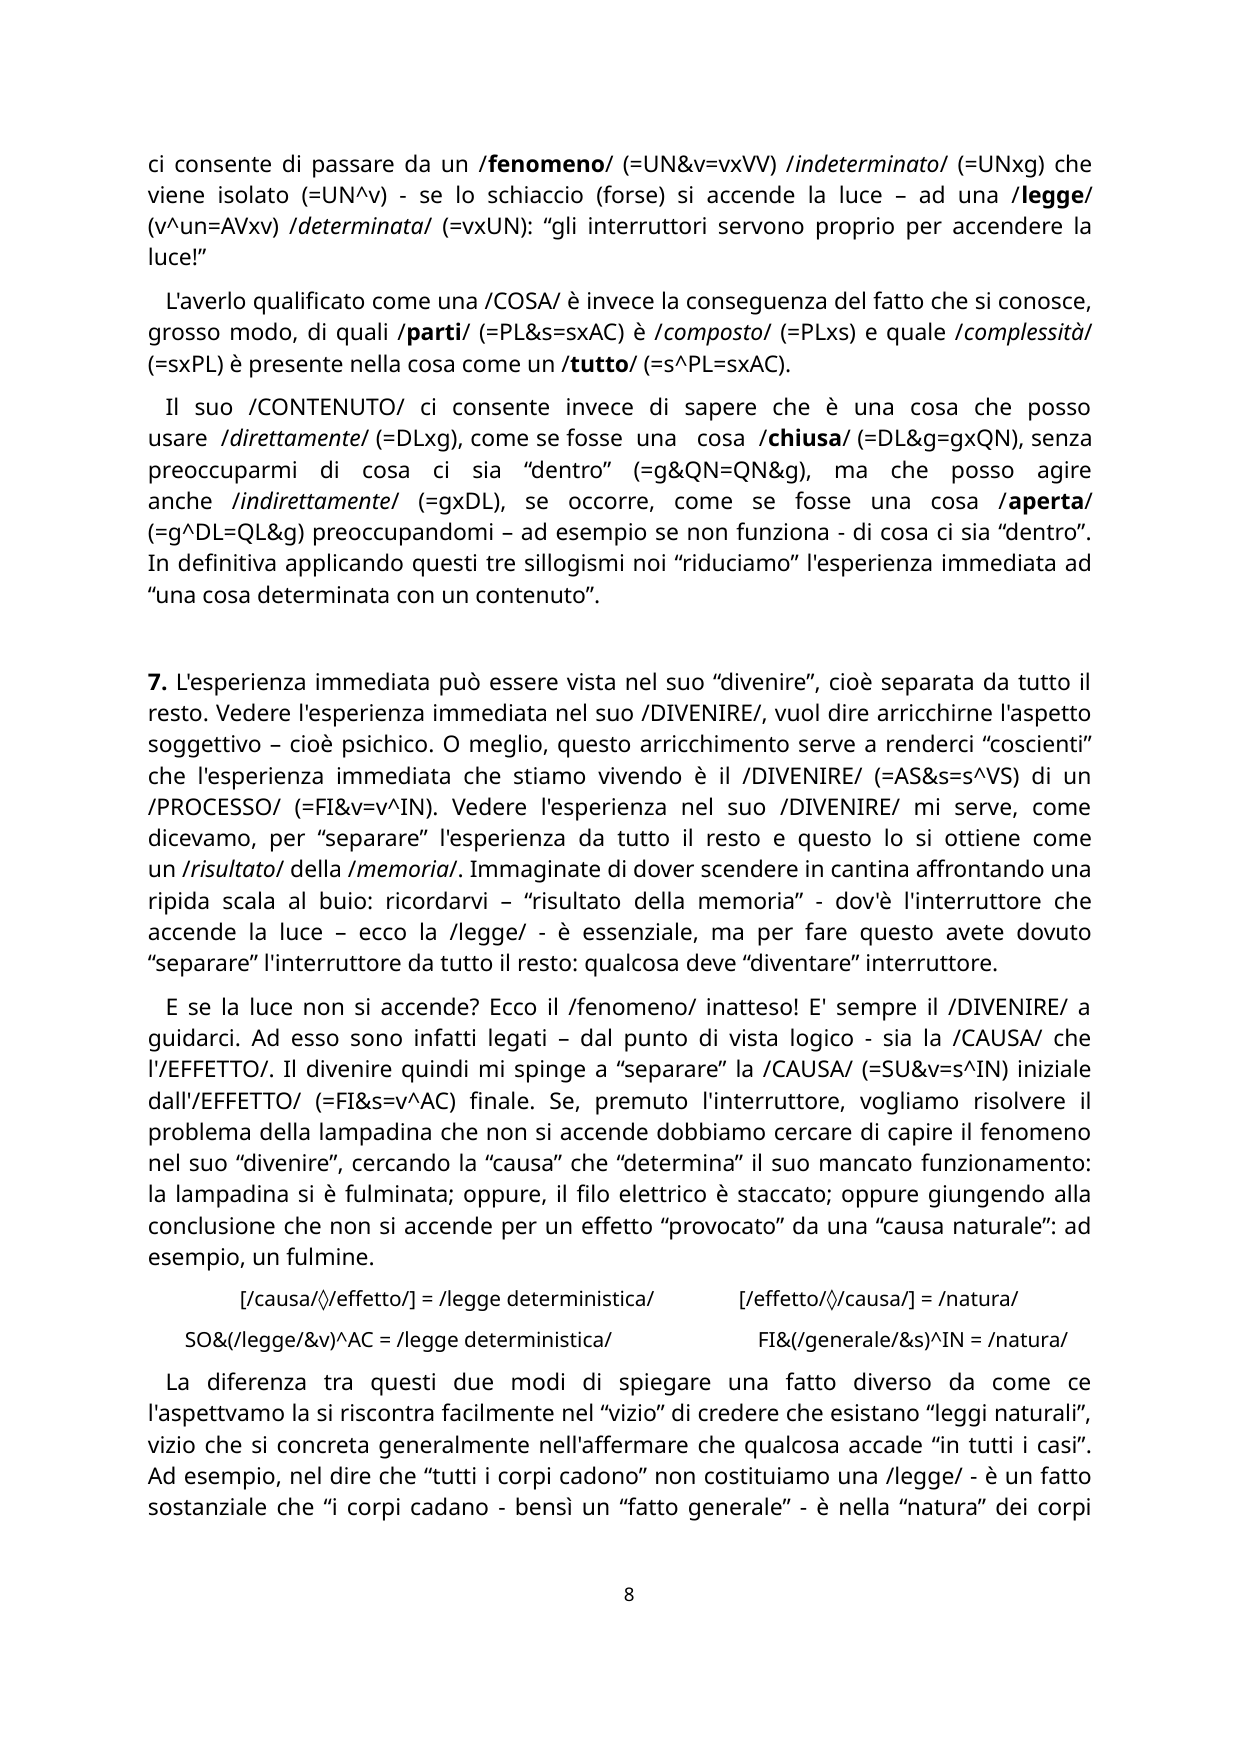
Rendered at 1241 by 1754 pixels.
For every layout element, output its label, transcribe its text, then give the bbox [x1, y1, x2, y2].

text L'averlo qualificato come una /COSA/ è invece la conseguenza del fatto che si conosce, grosso modo, di quali /parti/ (=PL&s=sxAC) è /composto/ (=PLxs) e quale /complessità/ (=sxPL) è presente nella cosa come un /tutto/ (=s^PL=sxAC). [148, 285, 1093, 379]
text [/causa/◊/effetto/] = /legge deterministica/ [/effetto/◊/causa/] = /natura/ [148, 1284, 1093, 1313]
text Il suo /CONTENUTO/ ci consente invece di sapere che è una cosa che posso usare /direttamente/ (=DLxg), come se fosse una cosa /chiusa/ (=DL&g=gxQN), senza preoccuparmi di cosa ci sia “dentro” (=g&QN=QN&g), ma che posso agire anche /indirettamente/ (=gxDL), se occorre, come se fosse una cosa /aperta/ (=g^DL=QL&g) preoccupandomi – ad esempio se non funziona - di cosa ci sia “dentro”. In definitiva applicando questi tre sillogismi noi “riduciamo” l'esperienza immediata ad “una cosa determinata con un contenuto”. [148, 391, 1093, 610]
text 7. L'esperienza immediata può essere vista nel suo “divenire”, cioè separata da tutto il resto. Vedere l'esperienza immediata nel suo /DIVENIRE/, vuol dire arricchirne l'aspetto soggettivo – cioè psichico. O meglio, questo arricchimento serve a renderci “coscienti” che l'esperienza immediata che stiamo vivendo è il /DIVENIRE/ (=AS&s=s^VS) di un /PROCESSO/ (=FI&v=v^IN). Vedere l'esperienza nel suo /DIVENIRE/ mi serve, come dicevamo, per “separare” l'esperienza da tutto il resto e questo lo si ottiene come un /risultato/ della /memoria/. Immaginate di dover scendere in cantina affrontando una ripida scala al buio: ricordarvi – “risultato della memoria” - dov'è l'interruttore che accende la luce – ecco la /legge/ - è essenziale, ma per fare questo avete dovuto “separare” l'interruttore da tutto il resto: qualcosa deve “diventare” interruttore. [148, 666, 1093, 978]
text SO&(/legge/&v)^AC = /legge deterministica/ FI&(/generale/&s)^IN = /natura/ [148, 1325, 1093, 1354]
text ci consente di passare da un /fenomeno/ (=UN&v=vxVV) /indeterminato/ (=UNxg) che viene isolato (=UN^v) - se lo schiaccio (forse) si accende la luce – ad una /legge/ (v^un=AVxv) /determinata/ (=vxUN): “gli interruttori servono proprio per accendere la luce!” [148, 148, 1093, 273]
text La diferenza tra questi due modi di spiegare una fatto diverso da come ce l'aspettvamo la si riscontra facilmente nel “vizio” di credere che esistano “leggi naturali”, vizio che si concreta generalmente nell'affermare che qualcosa accade “in tutti i casi”. Ad esempio, nel dire che “tutti i corpi cadono” non costituiamo una /legge/ - è un fatto sostanziale che “i corpi cadano - bensì un “fatto generale” - è nella “natura” dei corpi [148, 1366, 1093, 1522]
text E se la luce non si accende? Ecco il /fenomeno/ inatteso! E' sempre il /DIVENIRE/ a guidarci. Ad esso sono infatti legati – dal punto di vista logico - sia la /CAUSA/ che l'/EFFETTO/. Il divenire quindi mi spinge a “separare” la /CAUSA/ (=SU&v=s^IN) iniziale dall'/EFFETTO/ (=FI&s=v^AC) finale. Se, premuto l'interruttore, vogliamo risolvere il problema della lampadina che non si accende dobbiamo cercare di capire il fenomeno nel suo “divenire”, cercando la “causa” che “determina” il suo mancato funzionamento: la lampadina si è fulminata; oppure, il filo elettrico è staccato; oppure giungendo alla conclusione che non si accende per un effetto “provocato” da una “causa naturale”: ad esempio, un fulmine. [148, 991, 1093, 1272]
